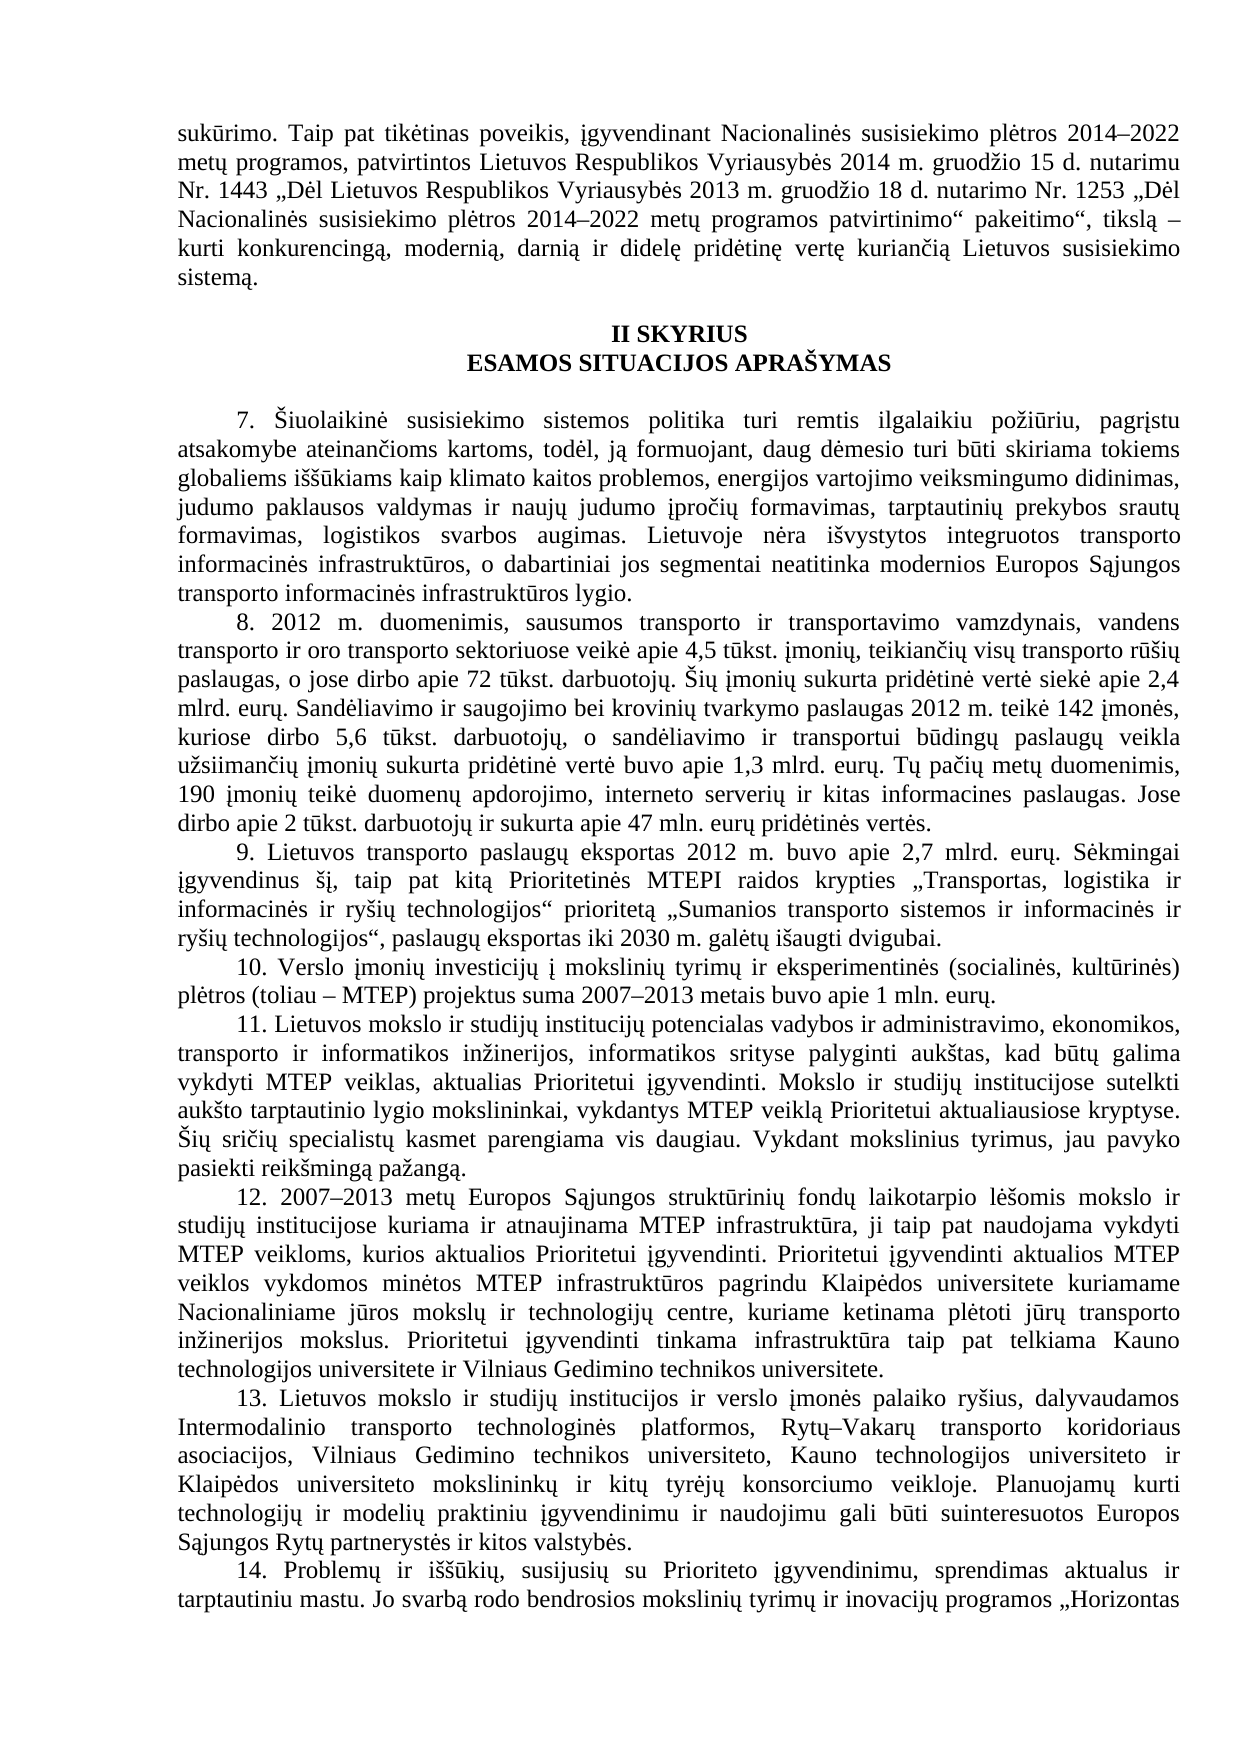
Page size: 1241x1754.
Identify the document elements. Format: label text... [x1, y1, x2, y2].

text 7. Šiuolaikinė susisiekimo sistemos politika turi remtis ilgalaikiu požiūriu, pagrįstu atsakomybe ateinančioms kartoms, todėl, ją formuojant, daug dėmesio turi būti skiriama tokiems globaliems iššūkiams kaip klimato kaitos problemos, energijos vartojimo veiksmingumo didinimas, judumo paklausos valdymas ir naujų judumo įpročių formavimas, tarptautinių prekybos srautų formavimas, logistikos svarbos augimas. Lietuvoje nėra išvystytos integruotos transporto informacinės infrastruktūros, o dabartiniai jos segmentai neatitinka modernios Europos Sąjungos transporto informacinės infrastruktūros lygio. [177, 406, 1181, 607]
text 8. 2012 m. duomenimis, sausumos transporto ir transportavimo vamzdynais, vandens transporto ir oro transporto sektoriuose veikė apie 4,5 tūkst. įmonių, teikiančių visų transporto rūšių paslaugas, o jose dirbo apie 72 tūkst. darbuotojų. Šių įmonių sukurta pridėtinė vertė siekė apie 2,4 mlrd. eurų. Sandėliavimo ir saugojimo bei krovinių tvarkymo paslaugas 2012 m. teikė 142 įmonės, kuriose dirbo 5,6 tūkst. darbuotojų, o sandėliavimo ir transportui būdingų paslaugų veikla užsiimančių įmonių sukurta pridėtinė vertė buvo apie 1,3 mlrd. eurų. Tų pačių metų duomenimis, 190 įmonių teikė duomenų apdorojimo, interneto serverių ir kitas informacines paslaugas. Jose dirbo apie 2 tūkst. darbuotojų ir sukurta apie 47 mln. eurų pridėtinės vertės. [177, 607, 1181, 837]
text 13. Lietuvos mokslo ir studijų institucijos ir verslo įmonės palaiko ryšius, dalyvaudamos Intermodalinio transporto technologinės platformos, Rytų–Vakarų transporto koridoriaus asociacijos, Vilniaus Gedimino technikos universiteto, Kauno technologijos universiteto ir Klaipėdos universiteto mokslininkų ir kitų tyrėjų konsorciumo veikloje. Planuojamų kurti technologijų ir modelių praktiniu įgyvendinimu ir naudojimu gali būti suinteresuotos Europos Sąjungos Rytų partnerystės ir kitos valstybės. [177, 1383, 1181, 1556]
text 14. Problemų ir iššūkių, susijusių su Prioriteto įgyvendinimu, sprendimas aktualus ir tarptautiniu mastu. Jo svarbą rodo bendrosios mokslinių tyrimų ir inovacijų programos „Horizontas [177, 1556, 1181, 1613]
text sukūrimo. Taip pat tikėtinas poveikis, įgyvendinant Nacionalinės susisiekimo plėtros 2014–2022 metų programos, patvirtintos Lietuvos Respublikos Vyriausybės 2014 m. gruodžio 15 d. nutarimu Nr. 1443 „Dėl Lietuvos Respublikos Vyriausybės 2013 m. gruodžio 18 d. nutarimo Nr. 1253 „Dėl Nacionalinės susisiekimo plėtros 2014–2022 metų programos patvirtinimo“ pakeitimo“, tikslą – kurti konkurencingą, modernią, darnią ir didelę pridėtinę vertę kuriančią Lietuvos susisiekimo sistemą. [177, 118, 1181, 291]
text 10. Verslo įmonių investicijų į mokslinių tyrimų ir eksperimentinės (socialinės, kultūrinės) plėtros (toliau – MTEP) projektus suma 2007–2013 metais buvo apie 1 mln. eurų. [177, 952, 1181, 1009]
text 9. Lietuvos transporto paslaugų eksportas 2012 m. buvo apie 2,7 mlrd. eurų. Sėkmingai įgyvendinus šį, taip pat kitą Prioritetinės MTEPI raidos krypties „Transportas, logistika ir informacinės ir ryšių technologijos“ prioritetą „Sumanios transporto sistemos ir informacinės ir ryšių technologijos“, paslaugų eksportas iki 2030 m. galėtų išaugti dvigubai. [177, 837, 1181, 952]
text 11. Lietuvos mokslo ir studijų institucijų potencialas vadybos ir administravimo, ekonomikos, transporto ir informatikos inžinerijos, informatikos srityse palyginti aukštas, kad būtų galima vykdyti MTEP veiklas, aktualias Prioritetui įgyvendinti. Mokslo ir studijų institucijose sutelkti aukšto tarptautinio lygio mokslininkai, vykdantys MTEP veiklą Prioritetui aktualiausiose kryptyse. Šių sričių specialistų kasmet parengiama vis daugiau. Vykdant mokslinius tyrimus, jau pavyko pasiekti reikšmingą pažangą. [177, 1009, 1181, 1182]
text II SKYRIUS [177, 319, 1181, 348]
text 12. 2007–2013 metų Europos Sąjungos struktūrinių fondų laikotarpio lėšomis mokslo ir studijų institucijose kuriama ir atnaujinama MTEP infrastruktūra, ji taip pat naudojama vykdyti MTEP veikloms, kurios aktualios Prioritetui įgyvendinti. Prioritetui įgyvendinti aktualios MTEP veiklos vykdomos minėtos MTEP infrastruktūros pagrindu Klaipėdos universitete kuriamame Nacionaliniame jūros mokslų ir technologijų centre, kuriame ketinama plėtoti jūrų transporto inžinerijos mokslus. Prioritetui įgyvendinti tinkama infrastruktūra taip pat telkiama Kauno technologijos universitete ir Vilniaus Gedimino technikos universitete. [177, 1182, 1181, 1383]
text ESAMOS SITUACIJOS APRAŠYMAS [177, 348, 1181, 377]
